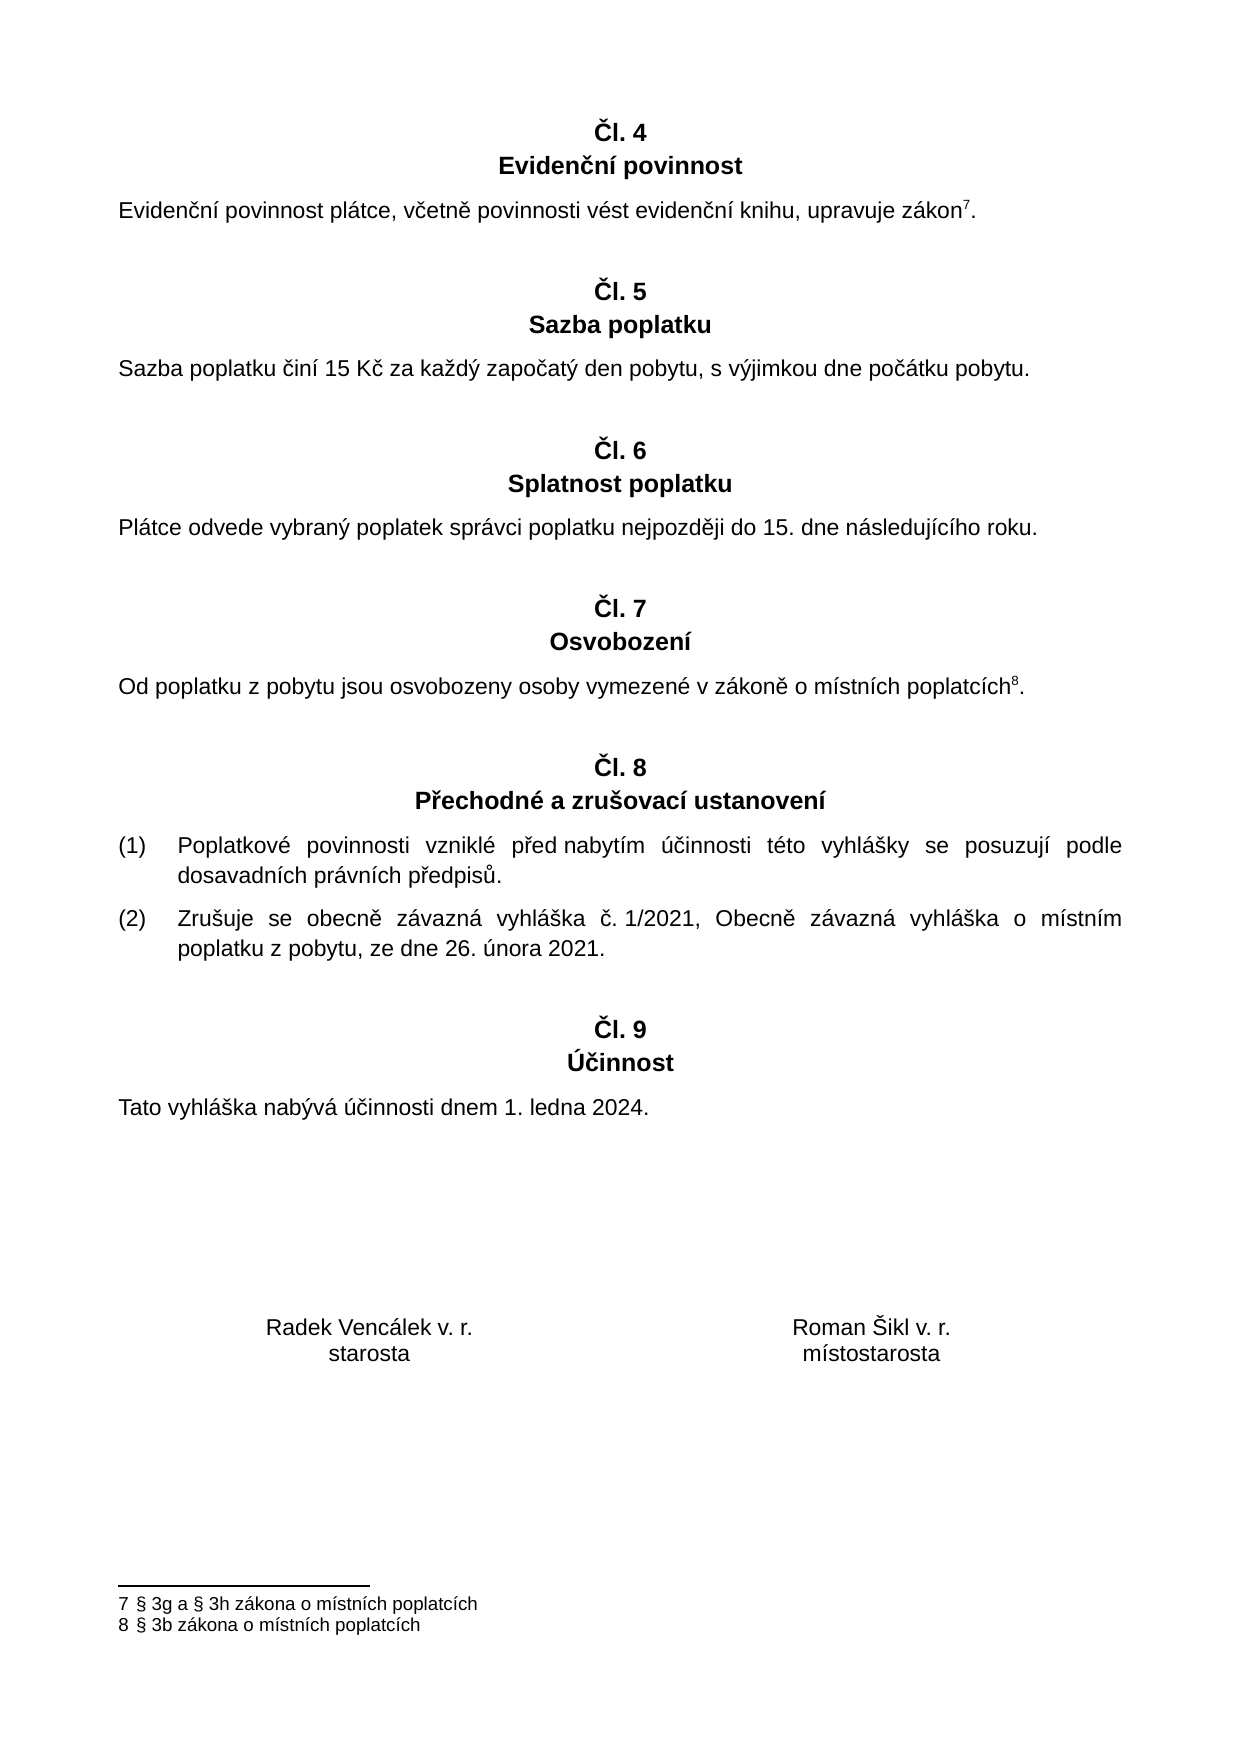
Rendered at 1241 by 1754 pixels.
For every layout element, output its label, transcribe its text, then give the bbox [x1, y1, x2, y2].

text Sazba poplatku činí 15 Kč za každý započatý den pobytu, s výjimkou dne počátku pobytu. [118, 355, 1122, 382]
text Plátce odvede vybraný poplatek správci poplatku nejpozději do 15. dne následujícího roku. [118, 514, 1122, 541]
subtitle Čl. 6 Splatnost poplatku [118, 436, 1122, 497]
subtitle Čl. 5 Sazba poplatku [118, 277, 1122, 339]
text Evidenční povinnost plátce, včetně povinnosti vést evidenční knihu, upravuje zákon. [118, 197, 1122, 223]
list Poplatkové povinnosti vzniklé před nabytím účinnosti této vyhlášky se posuzují podle dosavadních právních předpisů. [118, 832, 1122, 888]
text Od poplatku z pobytu jsou osvobozeny osoby vymezené v zákoně o místních poplatcích. [118, 673, 1122, 699]
table_cell [118, 1373, 620, 1491]
text Tato vyhláška nabývá účinnosti dnem 1. ledna 2024. [118, 1093, 1122, 1120]
table_header Roman Šikl v. r. místostarosta [620, 1254, 1122, 1372]
text § 3g a § 3h zákona o místních poplatcích [118, 1592, 1122, 1614]
subtitle Čl. 4 Evidenční povinnost [118, 118, 1122, 180]
text § 3b zákona o místních poplatcích [118, 1614, 1122, 1635]
subtitle Čl. 8 Přechodné a zrušovací ustanovení [118, 753, 1122, 815]
table_cell [620, 1373, 1122, 1491]
table_header Radek Vencálek v. r. starosta [118, 1254, 620, 1372]
subtitle Čl. 7 Osvobození [118, 594, 1122, 656]
subtitle Čl. 9 Účinnost [118, 1015, 1122, 1077]
list Zrušuje se obecně závazná vyhláška č. 1/2021, Obecně závazná vyhláška o místním poplatku z pobytu, ze dne 26. února 2021. [118, 904, 1122, 961]
